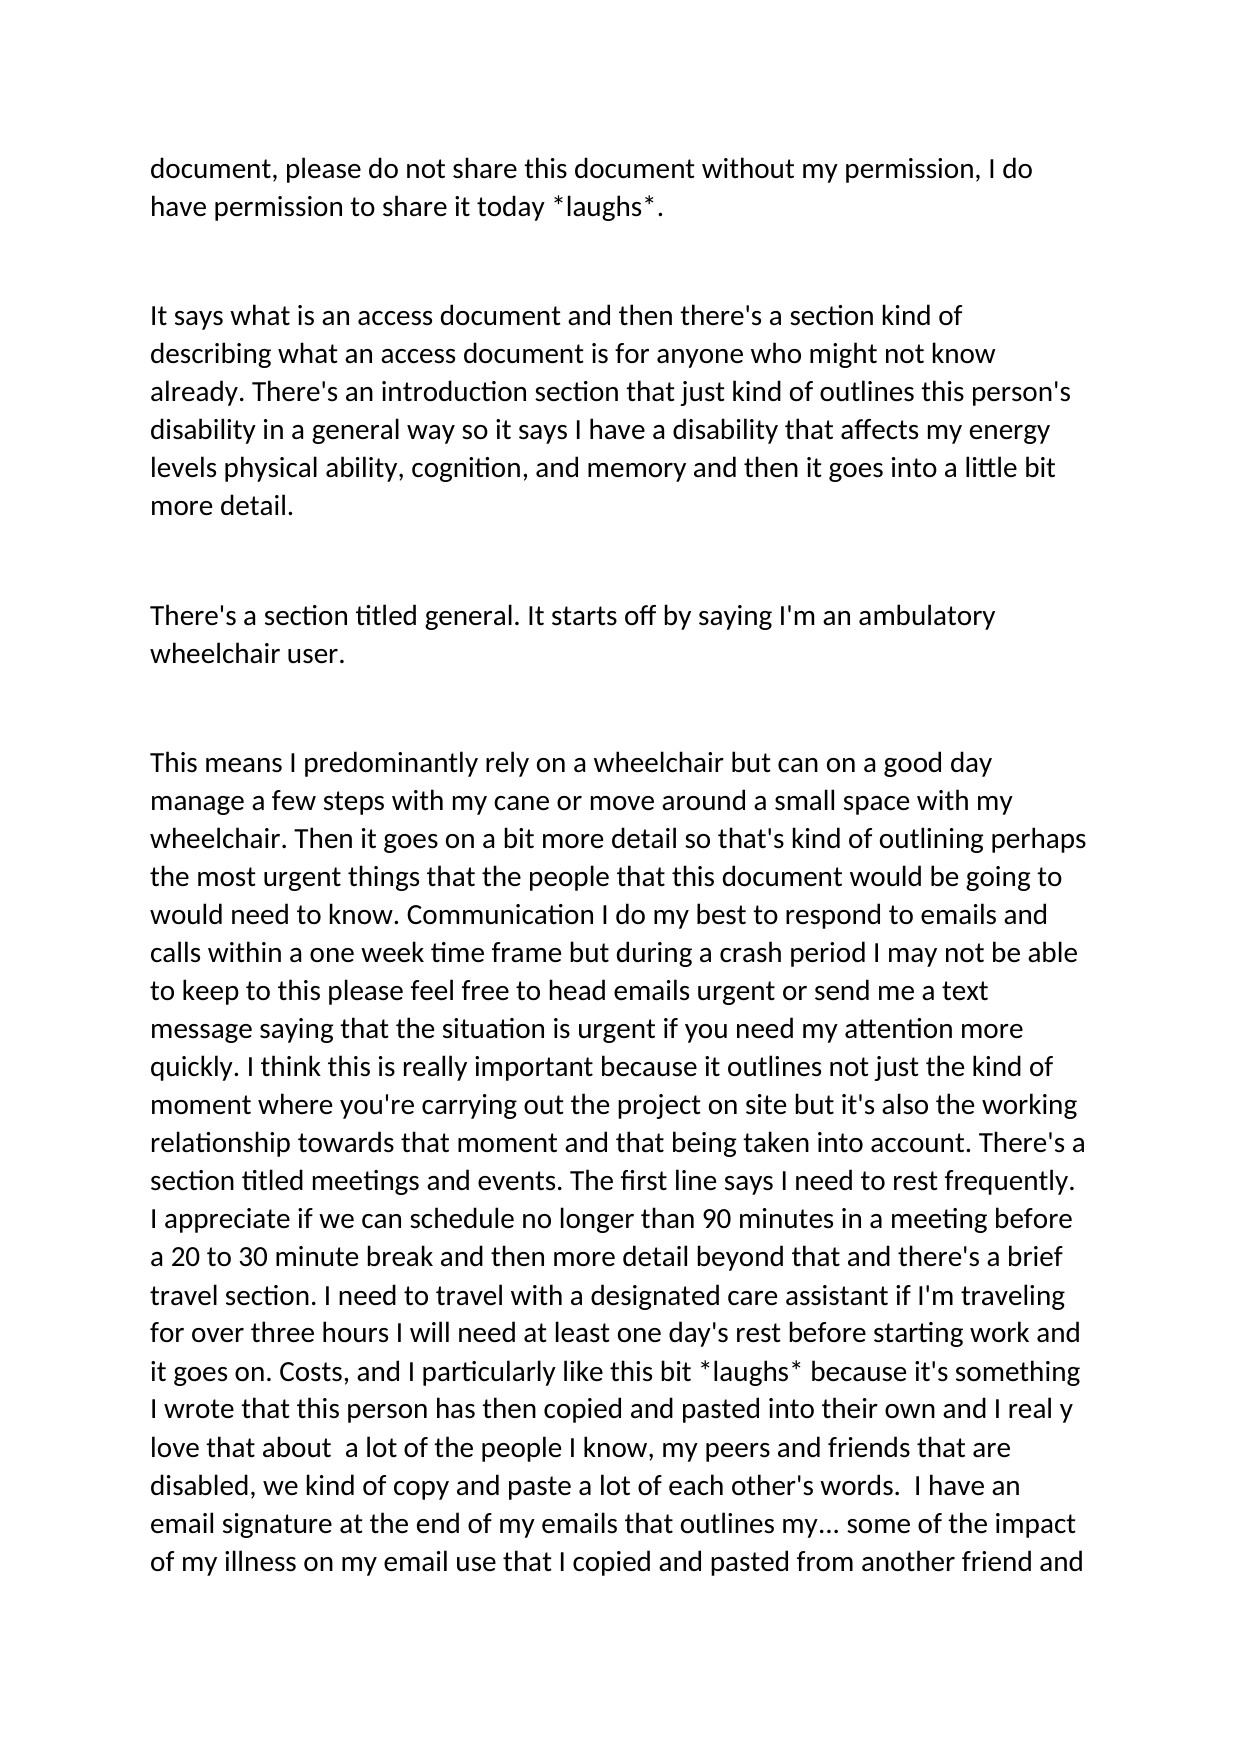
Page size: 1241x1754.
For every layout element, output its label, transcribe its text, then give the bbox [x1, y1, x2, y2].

text document, please do not share this document without my permission, I do have permission to share it today *laughs*. [150, 150, 1090, 224]
text There's a section titled general. It starts off by saying I'm an ambulatory wheelchair user. [150, 597, 1090, 671]
text It says what is an access document and then there's a section kind of describing what an access document is for anyone who might not know already. There's an introduction section that just kind of outlines this person's disability in a general way so it says I have a disability that affects my energy levels physical ability, cognition, and memory and then it goes into a little bit more detail. [150, 297, 1090, 523]
text This means I predominantly rely on a wheelchair but can on a good day manage a few steps with my cane or move around a small space with my wheelchair. Then it goes on a bit more detail so that's kind of outlining perhaps the most urgent things that the people that this document would be going to would need to know. Communication I do my best to respond to emails and calls within a one week time frame but during a crash period I may not be able to keep to this please feel free to head emails urgent or send me a text message saying that the situation is urgent if you need my attention more quickly. I think this is really important because it outlines not just the kind of moment where you're carrying out the project on site but it's also the working relationship towards that moment and that being taken into account. There's a section titled meetings and events. The first line says I need to rest frequently. I appreciate if we can schedule no longer than 90 minutes in a meeting before a 20 to 30 minute break and then more detail beyond that and there's a brief travel section. I need to travel with a designated care assistant if I'm traveling for over three hours I will need at least one day's rest before starting work and it goes on. Costs, and I particularly like this bit *laughs* because it's something I wrote that this person has then copied and pasted into their own and I real y love that about a lot of the people I know, my peers and friends that are disabled, we kind of copy and paste a lot of each other's words. I have an email signature at the end of my emails that outlines my... some of the impact of my illness on my email use that I copied and pasted from another friend and [150, 744, 1090, 1578]
